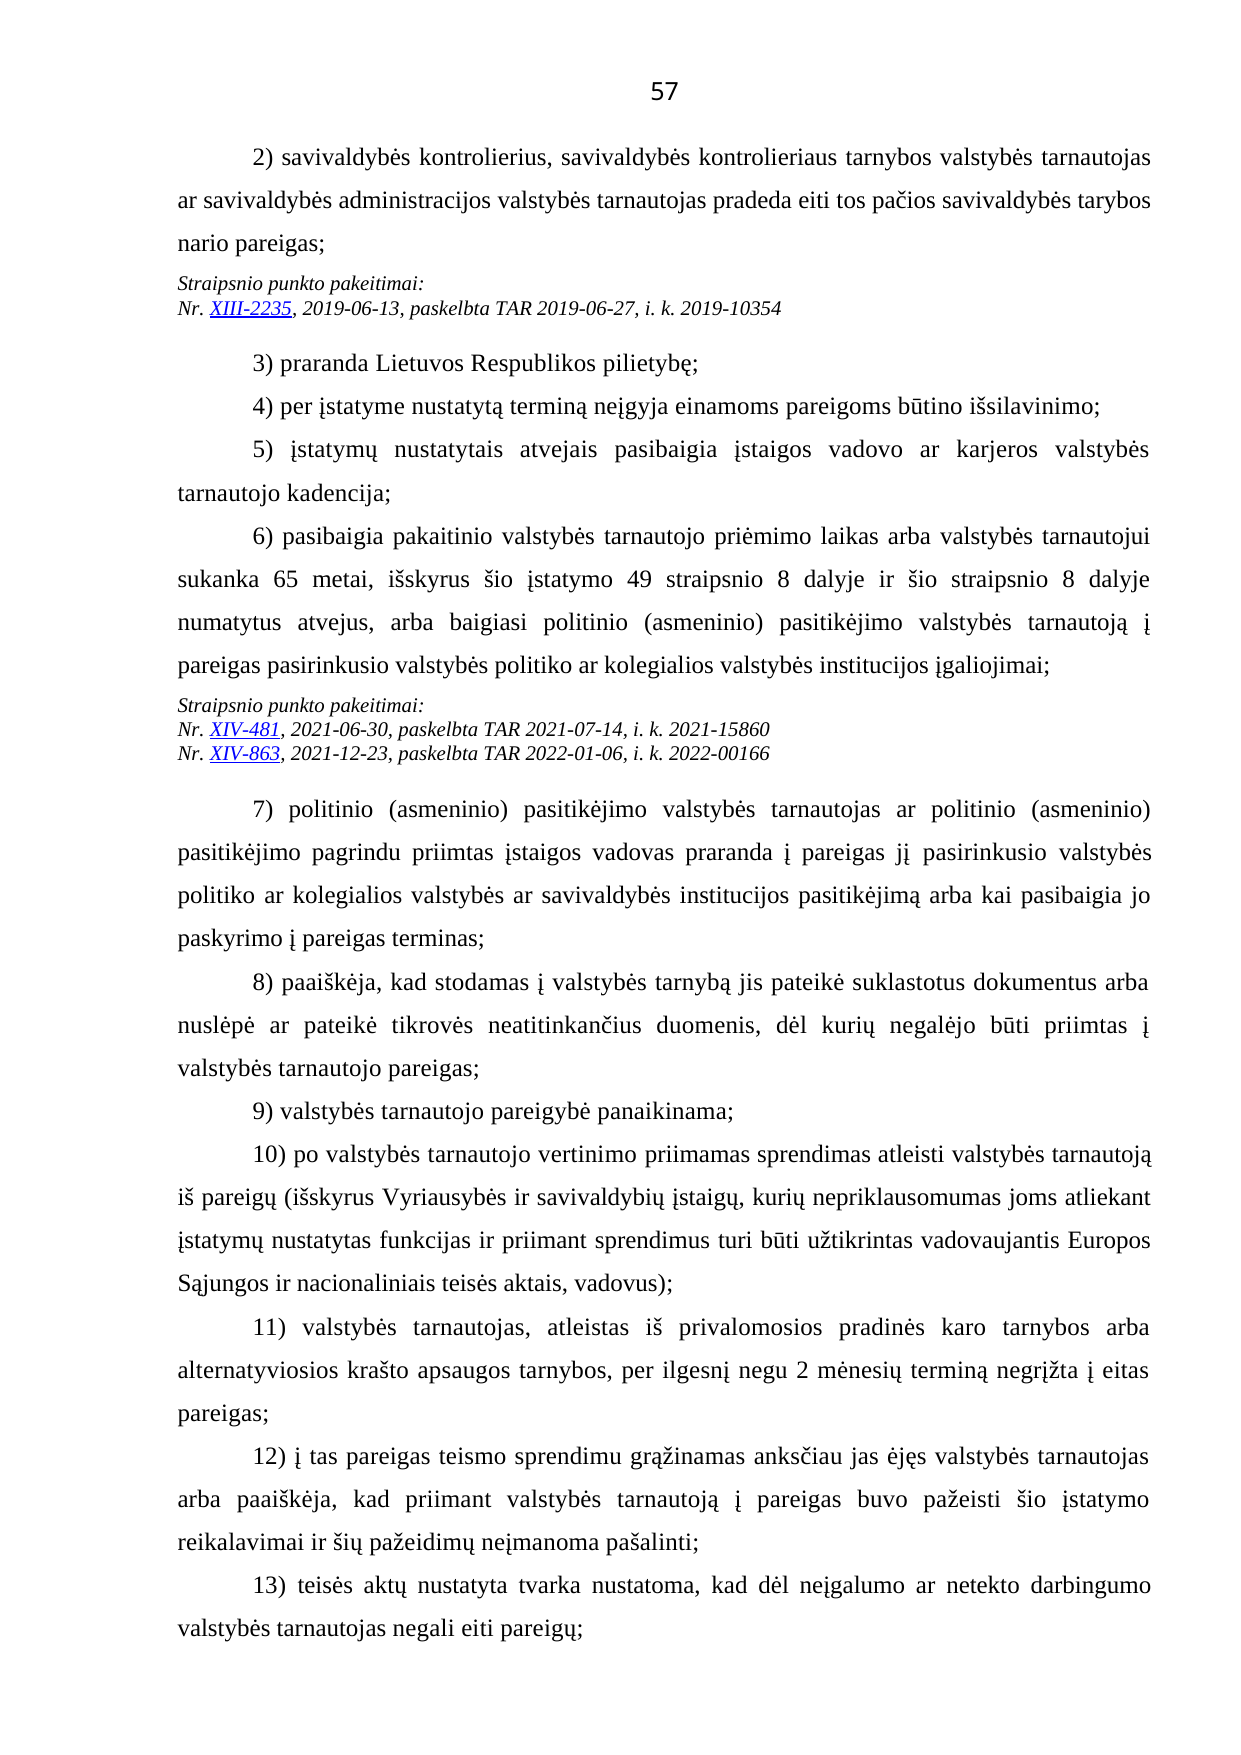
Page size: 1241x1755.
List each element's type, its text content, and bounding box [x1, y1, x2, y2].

text 6) pasibaigia pakaitinio valstybės tarnautojo priėmimo laikas arba valstybės tarnautojui sukanka 65 metai, išskyrus šio įstatymo 49 straipsnio 8 dalyje ir šio straipsnio 8 dalyje numatytus atvejus, arba baigiasi politinio (asmeninio) pasitikėjimo valstybės tarnautoją į pareigas pasirinkusio valstybės politiko ar kolegialios valstybės institucijos įgaliojimai; [177, 521, 1152, 679]
text 8) paaiškėja, kad stodamas į valstybės tarnybą jis pateikė suklastotus dokumentus arba nuslėpė ar pateikė tikrovės neatitinkančius duomenis, dėl kurių negalėjo būti priimtas į valstybės tarnautojo pareigas; [177, 967, 1152, 1082]
text 9) valstybės tarnautojo pareigybė panaikinama; [177, 1096, 1152, 1125]
text 4) per įstatyme nustatytą terminą neįgyja einamoms pareigoms būtino išsilavinimo; [177, 391, 1152, 420]
text 10) po valstybės tarnautojo vertinimo priimamas sprendimas atleisti valstybės tarnautoją iš pareigų (išskyrus Vyriausybės ir savivaldybių įstaigų, kurių nepriklausomumas joms atliekant įstatymų nustatytas funkcijas ir priimant sprendimus turi būti užtikrintas vadovaujantis Europos Sąjungos ir nacionaliniais teisės aktais, vadovus); [177, 1139, 1152, 1297]
text 7) politinio (asmeninio) pasitikėjimo valstybės tarnautojas ar politinio (asmeninio) pasitikėjimo pagrindu priimtas įstaigos vadovas praranda į pareigas jį pasirinkusio valstybės politiko ar kolegialios valstybės ar savivaldybės institucijos pasitikėjimą arba kai pasibaigia jo paskyrimo į pareigas terminas; [177, 794, 1152, 952]
text Straipsnio punkto pakeitimai: [177, 271, 1152, 295]
text 5) įstatymų nustatytais atvejais pasibaigia įstaigos vadovo ar karjeros valstybės tarnautojo kadencija; [177, 434, 1152, 506]
text Straipsnio punkto pakeitimai: [177, 693, 1152, 717]
text 2) savivaldybės kontrolierius, savivaldybės kontrolieriaus tarnybos valstybės tarnautojas ar savivaldybės administracijos valstybės tarnautojas pradeda eiti tos pačios savivaldybės tarybos nario pareigas; [177, 142, 1152, 257]
text 11) valstybės tarnautojas, atleistas iš privalomosios pradinės karo tarnybos arba alternatyviosios krašto apsaugos tarnybos, per ilgesnį negu 2 mėnesių terminą negrįžta į eitas pareigas; [177, 1312, 1152, 1427]
text Nr. XIV-481, 2021-06-30, paskelbta TAR 2021-07-14, i. k. 2021-15860 [177, 717, 1152, 741]
text 12) į tas pareigas teismo sprendimu grąžinamas anksčiau jas ėjęs valstybės tarnautojas arba paaiškėja, kad priimant valstybės tarnautoją į pareigas buvo pažeisti šio įstatymo reikalavimai ir šių pažeidimų neįmanoma pašalinti; [177, 1441, 1152, 1556]
text 3) praranda Lietuvos Respublikos pilietybę; [177, 348, 1152, 377]
text Nr. XIII-2235, 2019-06-13, paskelbta TAR 2019-06-27, i. k. 2019-10354 [177, 295, 1152, 319]
text 13) teisės aktų nustatyta tvarka nustatoma, kad dėl neįgalumo ar netekto darbingumo valstybės tarnautojas negali eiti pareigų; [177, 1570, 1152, 1642]
text Nr. XIV-863, 2021-12-23, paskelbta TAR 2022-01-06, i. k. 2022-00166 [177, 741, 1152, 765]
